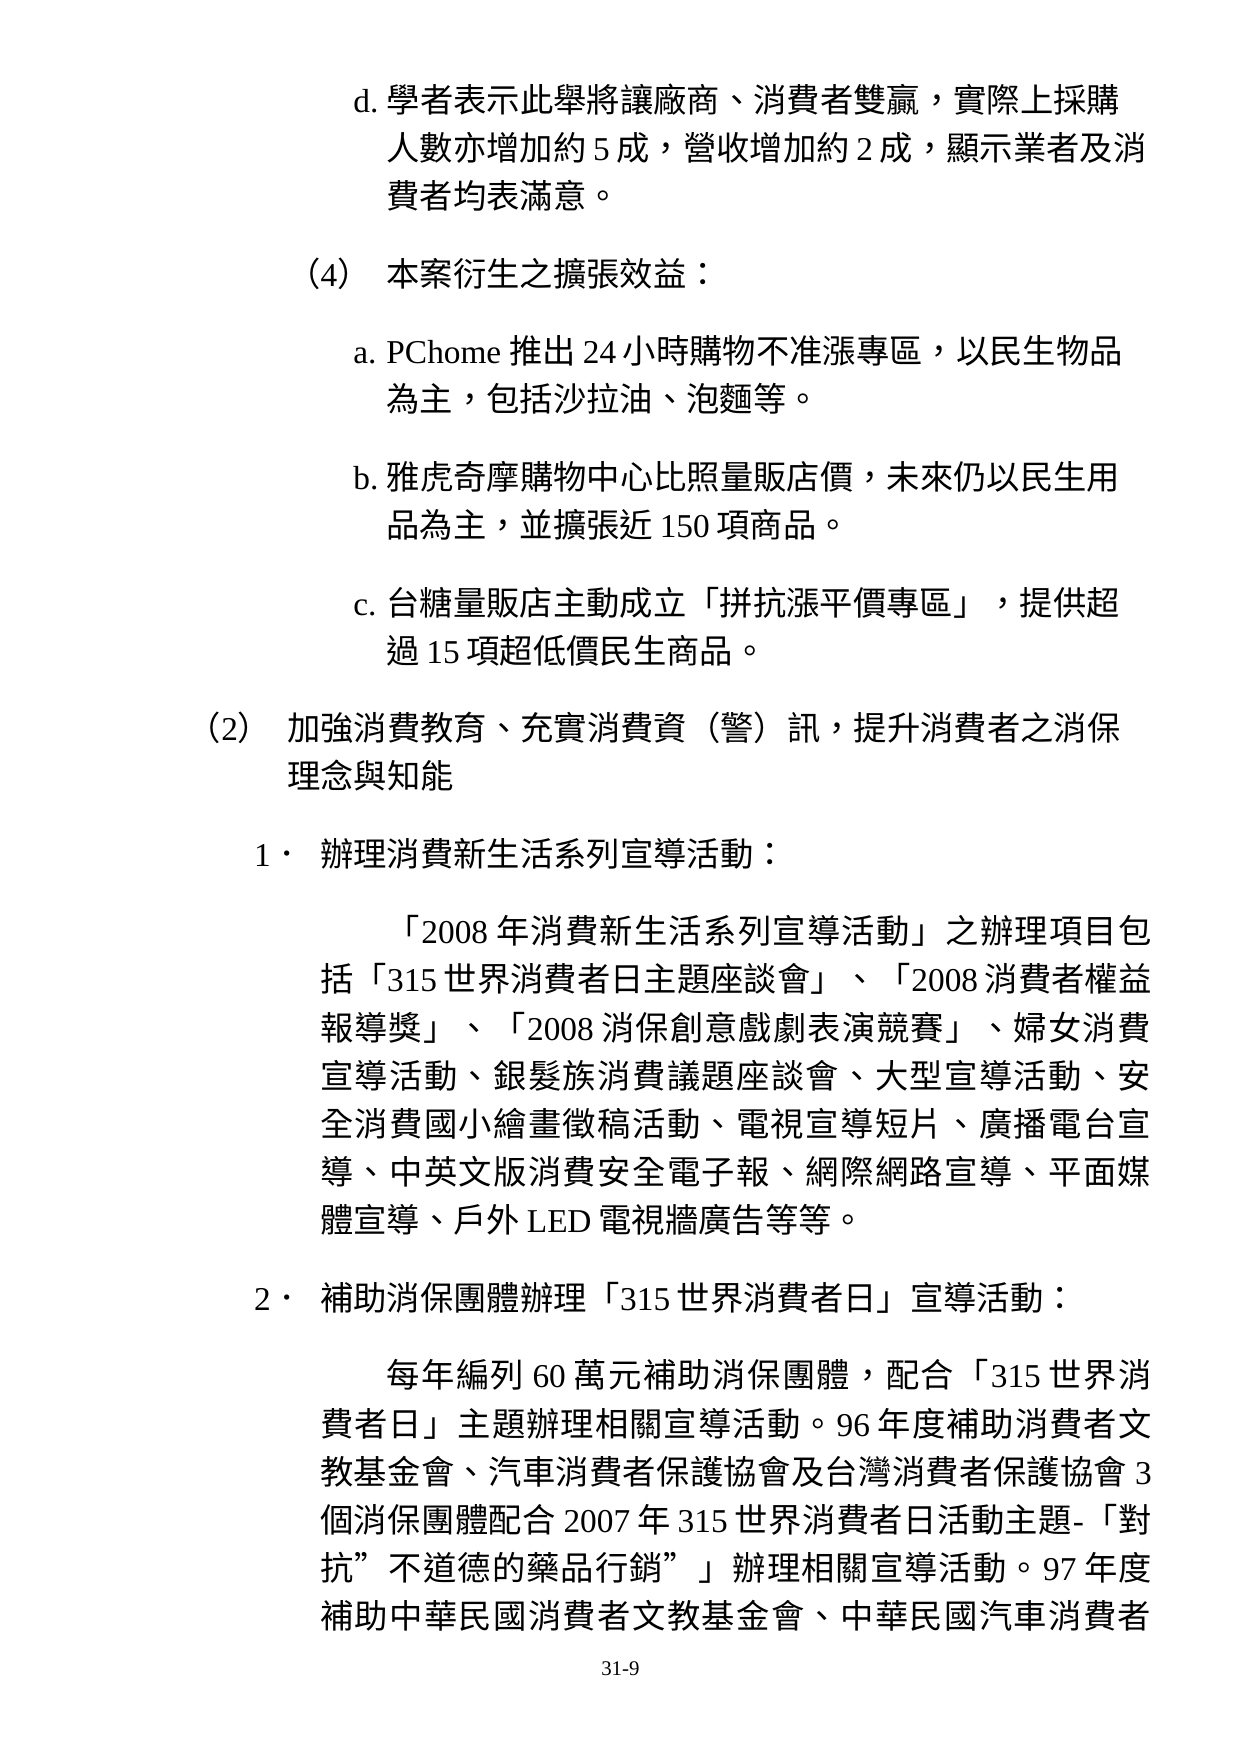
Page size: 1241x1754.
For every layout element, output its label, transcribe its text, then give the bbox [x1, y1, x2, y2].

text 「2008年消費新生活系列宣導活動」之辦理項目包括「315世界消費者日主題座談會」、「2008消費者權益報導獎」、「2008消保創意戲劇表演競賽」、婦女消費宣導活動、銀髮族消費議題座談會、大型宣導活動、安全消費國小繪畫徵稿活動、電視宣導短片、廣播電台宣導、中英文版消費安全電子報、網際網路宣導、平面媒體宣導、戶外LED電視牆廣告等等。 [320, 905, 1152, 1242]
list PChome 推出24小時購物不准漲專區，以民生物品為主，包括沙拉油、泡麵等。 [353, 325, 1152, 421]
list 雅虎奇摩購物中心比照量販店價，未來仍以民生用品為主，並擴張近150項商品。 [353, 451, 1152, 547]
list 本案衍生之擴張效益： [287, 248, 1152, 296]
list 加強消費教育、充實消費資（警）訊，提升消費者之消保理念與知能 [188, 702, 1152, 798]
text 每年編列60萬元補助消保團體，配合「315世界消費者日」主題辦理相關宣導活動。96年度補助消費者文教基金會、汽車消費者保護協會及台灣消費者保護協會3個消保團體配合2007年315世界消費者日活動主題-「對抗”不道德的藥品行銷”」辦理相關宣導活動。97年度補助中華民國消費者文教基金會、中華民國汽車消費者 [320, 1349, 1152, 1638]
list 台糖量販店主動成立「拼抗漲平價專區」，提供超過15項超低價民生商品。 [353, 576, 1152, 673]
list 學者表示此舉將讓廠商、消費者雙贏，實際上採購人數亦增加約5成，營收增加約2成，顯示業者及消費者均表滿意。 [353, 74, 1152, 218]
list 辦理消費新生活系列宣導活動： [254, 827, 1152, 876]
list 補助消保團體辦理「315世界消費者日」宣導活動： [254, 1272, 1152, 1320]
